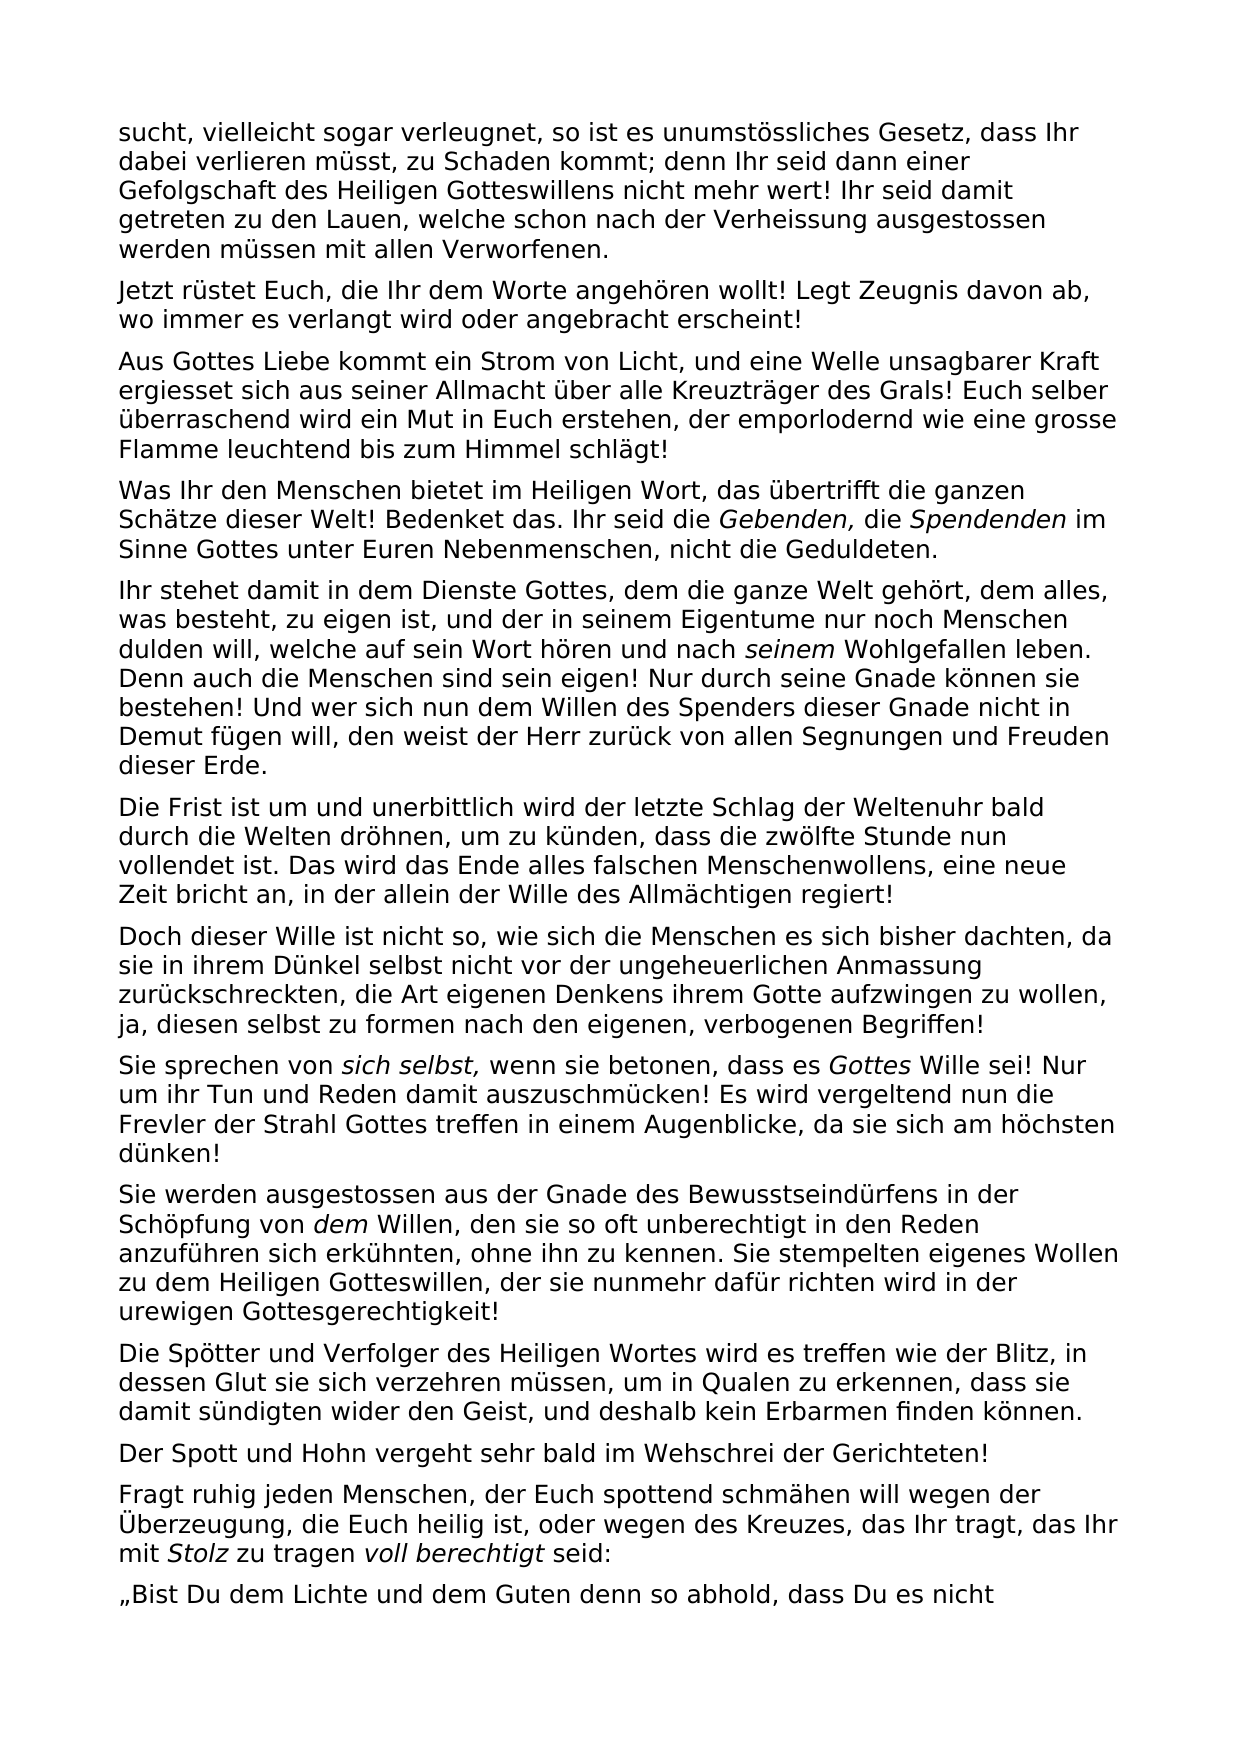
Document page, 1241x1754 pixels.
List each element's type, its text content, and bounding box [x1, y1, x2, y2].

text Aus Gottes Liebe kommt ein Strom von Licht, und eine Welle unsagbarer Kraft ergiesset sich aus seiner Allmacht über alle Kreuzträger des Grals! Euch selber überraschend wird ein Mut in Euch erstehen, der emporlodernd wie eine grosse Flamme leuchtend bis zum Himmel schlägt! [118, 347, 1122, 464]
text Ihr stehet damit in dem Dienste Gottes, dem die ganze Welt gehört, dem alles, was besteht, zu eigen ist, und der in seinem Eigentume nur noch Menschen dulden will, welche auf sein Wort hören und nach seinem Wohlgefallen leben. Denn auch die Menschen sind sein eigen! Nur durch seine Gnade können sie bestehen! Und wer sich nun dem Willen des Spenders dieser Gnade nicht in Demut fügen will, den weist der Herr zurück von allen Segnungen und Freuden dieser Erde. [118, 576, 1122, 781]
text Fragt ruhig jeden Menschen, der Euch spottend schmähen will wegen der Überzeugung, die Euch heilig ist, oder wegen des Kreuzes, das Ihr tragt, das Ihr mit Stolz zu tragen voll berechtigt seid: [118, 1481, 1122, 1568]
text „Bist Du dem Lichte und dem Guten denn so abhold, dass Du es nicht [118, 1581, 1122, 1610]
text Jetzt rüstet Euch, die Ihr dem Worte angehören wollt! Legt Zeugnis davon ab, wo immer es verlangt wird oder angebracht erscheint! [118, 276, 1122, 335]
text sucht, vielleicht sogar verleugnet, so ist es unumstössliches Gesetz, dass Ihr dabei verlieren müsst, zu Schaden kommt; denn Ihr seid dann einer Gefolgschaft des Heiligen Gotteswillens nicht mehr wert! Ihr seid damit getreten zu den Lauen, welche schon nach der Verheissung ausgestossen werden müssen mit allen Verworfenen. [118, 118, 1122, 264]
text Sie sprechen von sich selbst, wenn sie betonen, dass es Gottes Wille sei! Nur um ihr Tun und Reden damit auszuschmücken! Es wird vergeltend nun die Frevler der Strahl Gottes treffen in einem Augenblicke, da sie sich am höchsten dünken! [118, 1051, 1122, 1168]
text Doch dieser Wille ist nicht so, wie sich die Menschen es sich bisher dachten, da sie in ihrem Dünkel selbst nicht vor der ungeheuerlichen Anmassung zurückschreckten, die Art eigenen Denkens ihrem Gotte aufzwingen zu wollen, ja, diesen selbst zu formen nach den eigenen, verbogenen Begriffen! [118, 922, 1122, 1039]
text Sie werden ausgestossen aus der Gnade des Bewusstseindürfens in der Schöpfung von dem Willen, den sie so oft unberechtigt in den Reden anzuführen sich erkühnten, ohne ihn zu kennen. Sie stempelten eigenes Wollen zu dem Heiligen Gotteswillen, der sie nunmehr dafür richten wird in der urewigen Gottesgerechtigkeit! [118, 1181, 1122, 1326]
text Die Spötter und Verfolger des Heiligen Wortes wird es treffen wie der Blitz, in dessen Glut sie sich verzehren müssen, um in Qualen zu erkennen, dass sie damit sündigten wider den Geist, und deshalb kein Erbarmen finden können. [118, 1339, 1122, 1426]
text Was Ihr den Menschen bietet im Heiligen Wort, das übertrifft die ganzen Schätze dieser Welt! Bedenket das. Ihr seid die Gebenden, die Spendenden im Sinne Gottes unter Euren Nebenmenschen, nicht die Geduldeten. [118, 476, 1122, 564]
text Der Spott und Hohn vergeht sehr bald im Wehschrei der Gerichteten! [118, 1439, 1122, 1468]
text Die Frist ist um und unerbittlich wird der letzte Schlag der Weltenuhr bald durch die Welten dröhnen, um zu künden, dass die zwölfte Stunde nun vollendet ist. Das wird das Ende alles falschen Menschenwollens, eine neue Zeit bricht an, in der allein der Wille des Allmächtigen regiert! [118, 793, 1122, 910]
